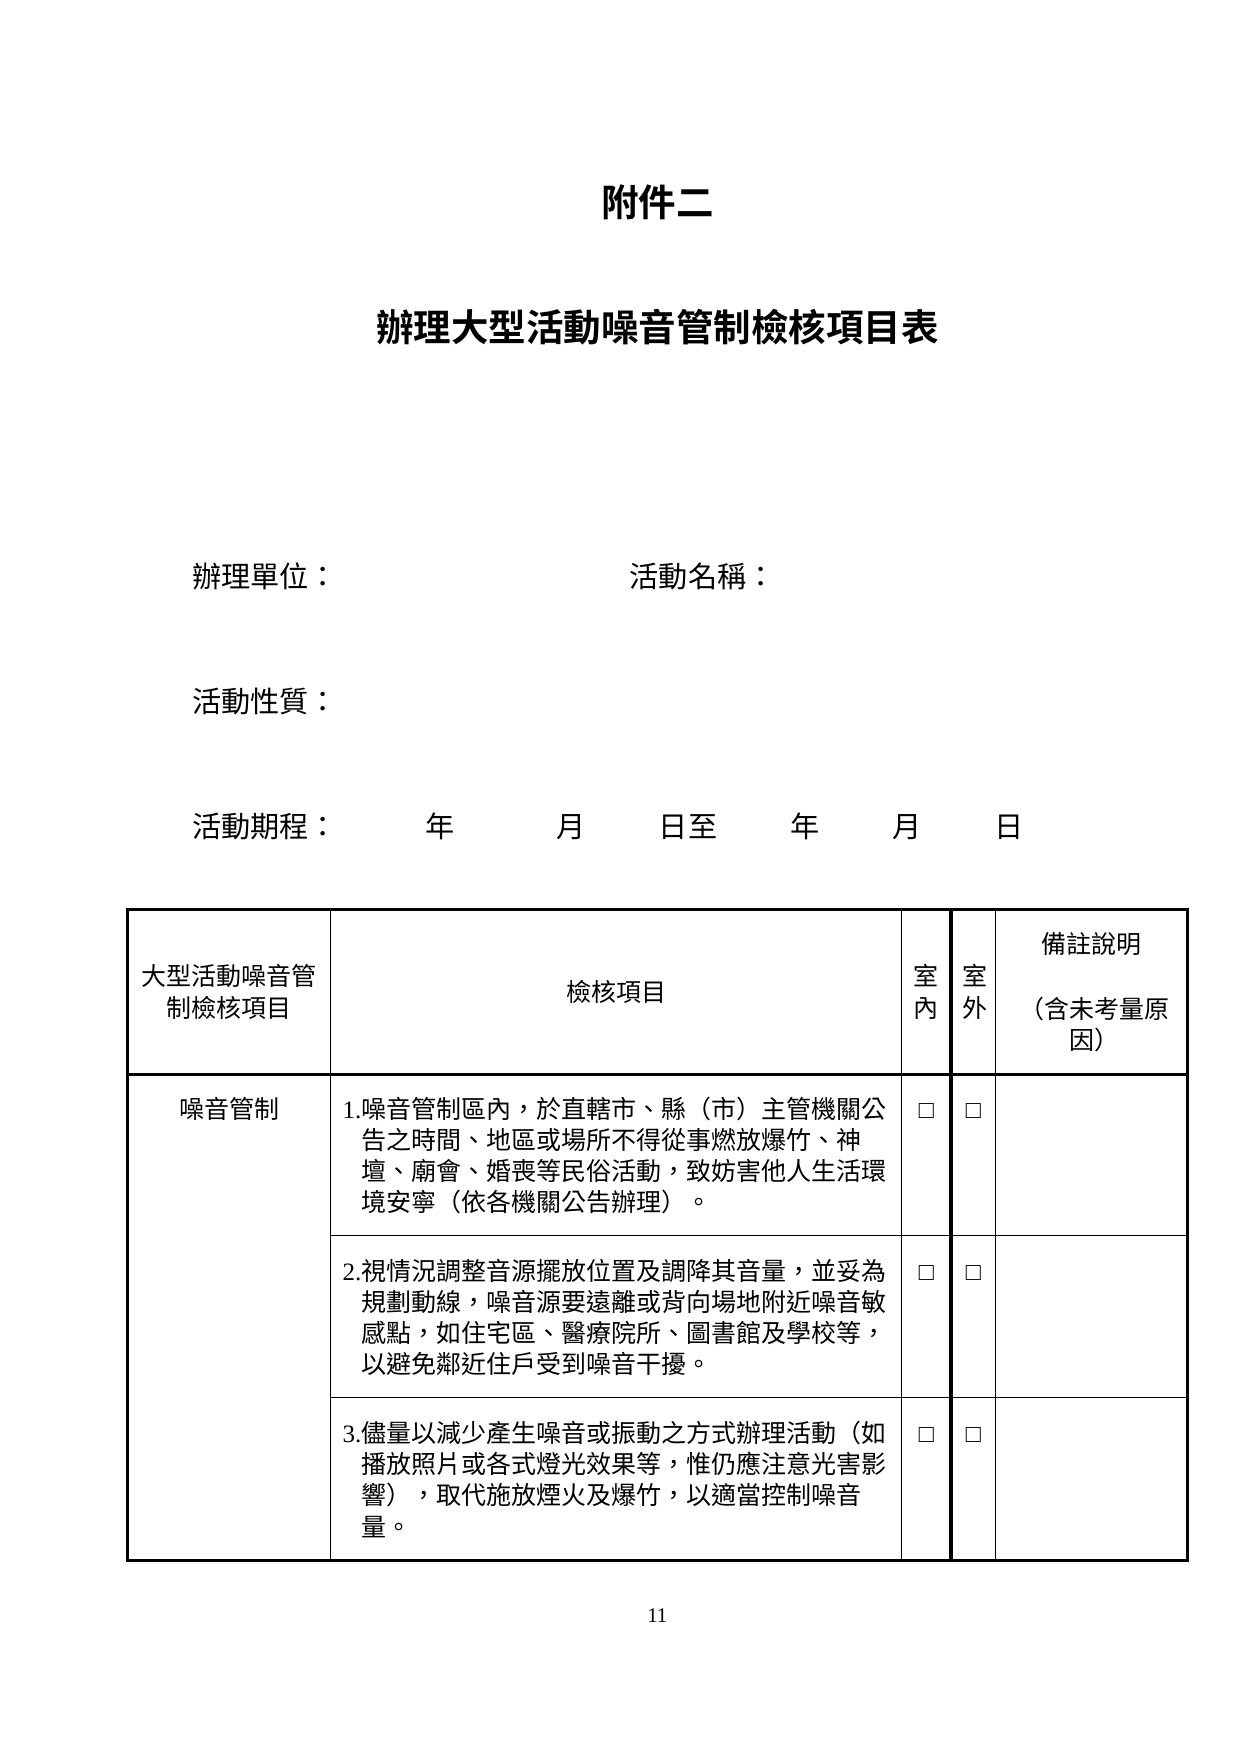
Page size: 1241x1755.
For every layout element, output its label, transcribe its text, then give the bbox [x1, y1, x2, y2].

table_header 檢核項目 [331, 911, 901, 1073]
text 活動期程： 年 月 日至 年 月 日 [192, 783, 1122, 846]
table_header 備註說明 （含未考量原因） [996, 911, 1186, 1073]
table_cell 噪音管制 [129, 1076, 330, 1559]
table_header 室內 [902, 911, 949, 1073]
table_cell [996, 1236, 1186, 1397]
table_cell [996, 1076, 1186, 1235]
table_header 室外 [953, 911, 995, 1073]
table_cell □ [902, 1236, 949, 1397]
table_cell □ [953, 1398, 995, 1559]
table_cell 1.噪音管制區內，於直轄市、縣（市）主管機關公告之時間、地區或場所不得從事燃放爆竹、神壇、廟會、婚喪等民俗活動，致妨害他人生活環境安寧（依各機關公告辦理）。 [331, 1076, 901, 1235]
table_cell 2.視情況調整音源擺放位置及調降其音量，並妥為規劃動線，噪音源要遠離或背向場地附近噪音敏感點，如住宅區、醫療院所、圖書館及學校等，以避免鄰近住戶受到噪音干擾。 [331, 1236, 901, 1397]
table_cell □ [953, 1236, 995, 1397]
table_header 大型活動噪音管制檢核項目 [129, 911, 330, 1073]
text 活動性質： [192, 658, 1122, 721]
table_cell □ [902, 1398, 949, 1559]
table_cell 3.儘量以減少產生噪音或振動之方式辦理活動（如播放照片或各式燈光效果等，惟仍應注意光害影響），取代施放煙火及爆竹，以適當控制噪音量。 [331, 1398, 901, 1559]
text 附件二 [192, 158, 1122, 221]
text 辦理大型活動噪音管制檢核項目表 [192, 283, 1122, 346]
table_cell □ [902, 1076, 949, 1235]
table_cell □ [953, 1076, 995, 1235]
table_cell [996, 1398, 1186, 1559]
text 辦理單位： 活動名稱： [192, 533, 1122, 596]
